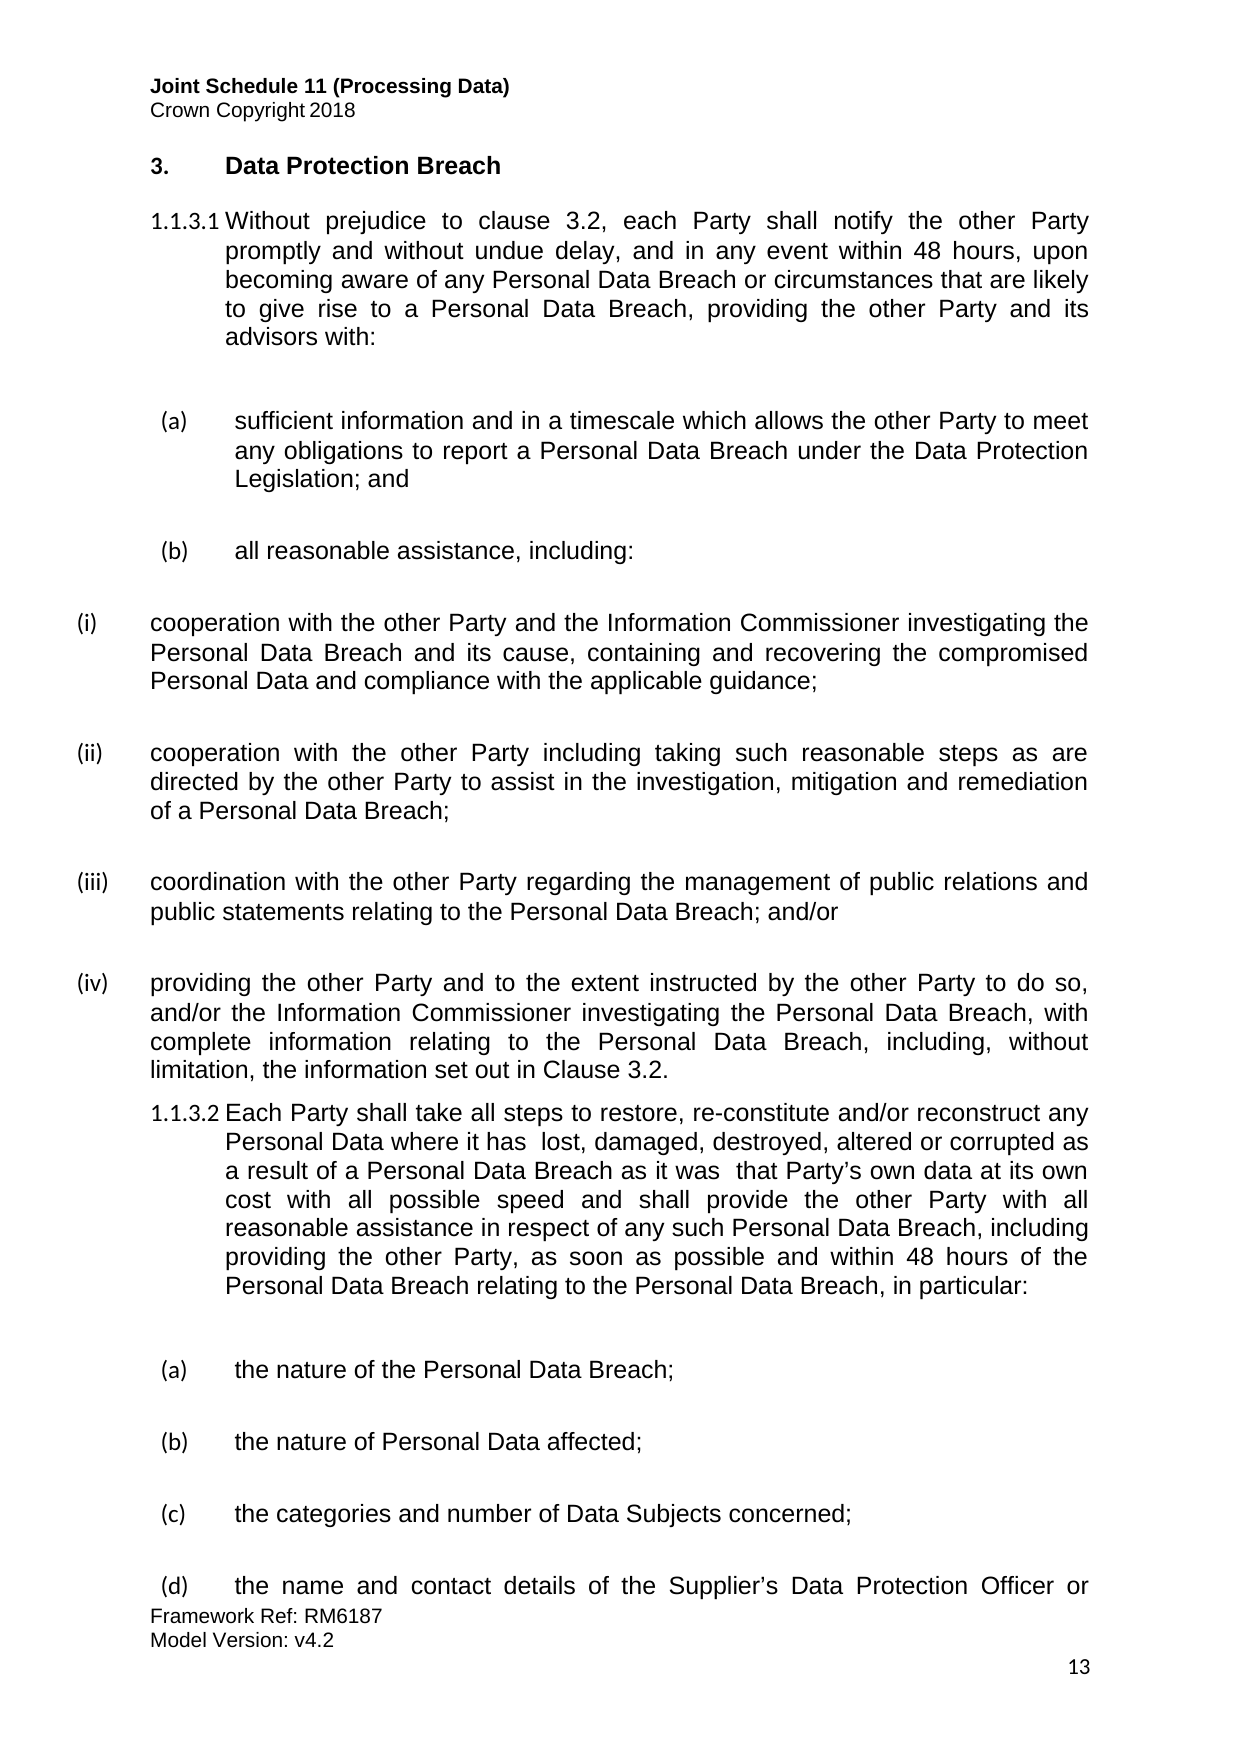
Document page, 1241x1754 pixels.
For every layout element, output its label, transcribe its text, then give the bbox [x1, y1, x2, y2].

list cooperation with the other Party and the Information Commissioner investigating the Personal Data Breach and its cause, containing and recovering the compromised Personal Data and compliance with the applicable guidance; [76, 607, 1090, 695]
list Without prejudice to clause 3.2, each Party shall notify the other Party promptly and without undue delay, and in any event within 48 hours, upon becoming aware of any Personal Data Breach or circumstances that are likely to give rise to a Personal Data Breach, providing the other Party and its advisors with: [150, 206, 1090, 351]
list the categories and number of Data Subjects concerned; [160, 1498, 1090, 1529]
list Each Party shall take all steps to restore, re-constitute and/or reconstruct any Personal Data where it has lost, damaged, destroyed, altered or corrupted as a result of a Personal Data Breach as it was that Party’s own data at its own cost with all possible speed and shall provide the other Party with all reasonable assistance in respect of any such Personal Data Breach, including providing the other Party, as soon as possible and within 48 hours of the Personal Data Breach relating to the Personal Data Breach, in particular: [150, 1097, 1090, 1300]
list coordination with the other Party regarding the management of public relations and public statements relating to the Personal Data Breach; and/or [76, 866, 1090, 926]
list all reasonable assistance, including: [160, 535, 1090, 565]
list the nature of the Personal Data Breach; [160, 1354, 1090, 1384]
list the nature of Personal Data affected; [160, 1426, 1090, 1457]
list providing the other Party and to the extent instructed by the other Party to do so, and/or the Information Commissioner investigating the Personal Data Breach, with complete information relating to the Personal Data Breach, including, without limitation, the information set out in Clause 3.2. [76, 967, 1090, 1084]
list the name and contact details of the Supplier’s Data Protection Officer or [160, 1570, 1090, 1601]
list sufficient information and in a timescale which allows the other Party to meet any obligations to report a Personal Data Breach under the Data Protection Legislation; and [160, 405, 1090, 493]
list Data Protection Breach [150, 150, 1090, 181]
list cooperation with the other Party including taking such reasonable steps as are directed by the other Party to assist in the investigation, mitigation and remediation of a Personal Data Breach; [76, 737, 1090, 825]
